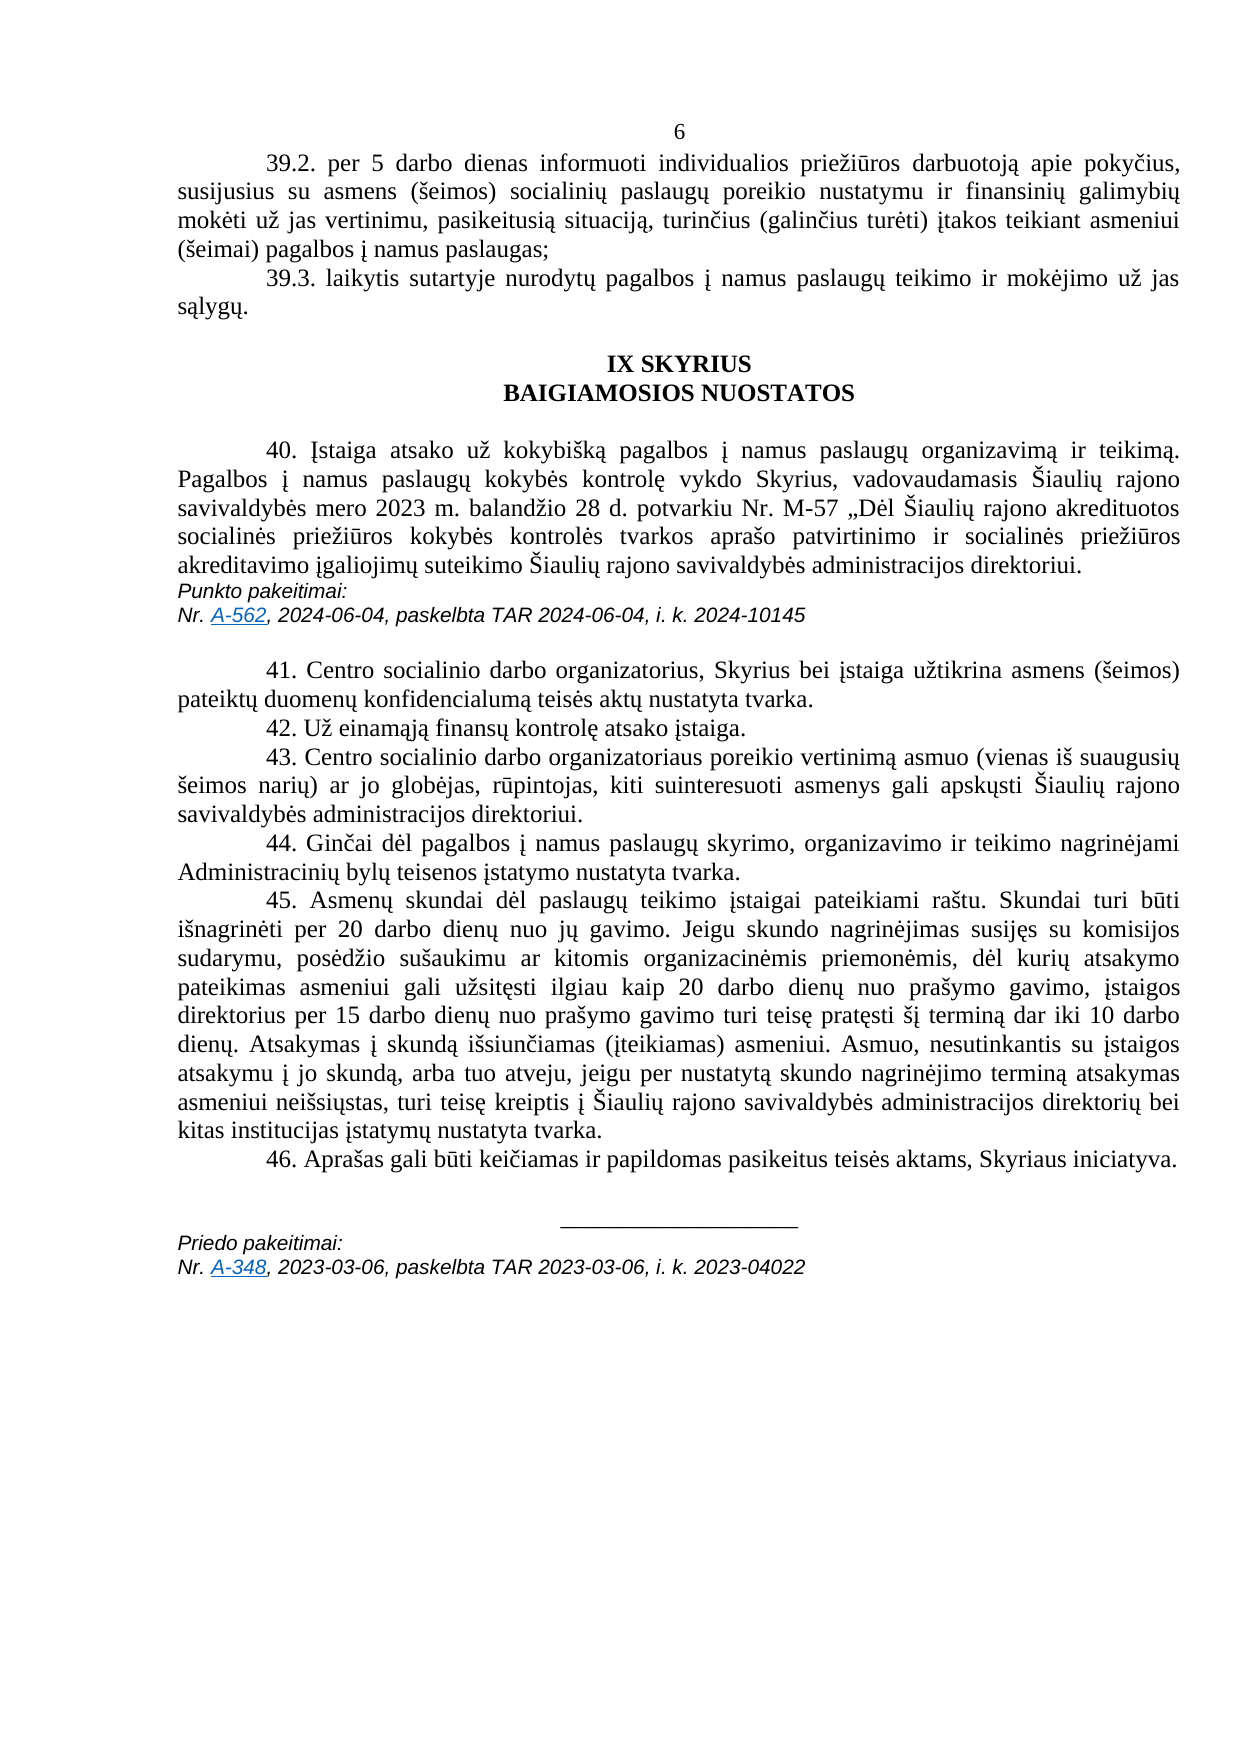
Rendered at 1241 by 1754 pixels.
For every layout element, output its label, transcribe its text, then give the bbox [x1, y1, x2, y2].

text BAIGIAMOSIOS NUOSTATOS [177, 378, 1181, 406]
text Priedo pakeitimai: [177, 1231, 1181, 1254]
text IX SKYRIUS [177, 349, 1181, 378]
text Nr. A-562, 2024-06-04, paskelbta TAR 2024-06-04, i. k. 2024-10145 [177, 603, 1181, 627]
text Punkto pakeitimai: [177, 579, 1181, 603]
text 41. Centro socialinio darbo organizatorius, Skyrius bei įstaiga užtikrina asmens (šeimos) pateiktų duomenų konfidencialumą teisės aktų nustatyta tvarka. [177, 656, 1181, 713]
text 39.2. per 5 darbo dienas informuoti individualios priežiūros darbuotoją apie pokyčius, susijusius su asmens (šeimos) socialinių paslaugų poreikio nustatymu ir finansinių galimybių mokėti už jas vertinimu, pasikeitusią situaciją, turinčius (galinčius turėti) įtakos teikiant asmeniui (šeimai) pagalbos į namus paslaugas; [177, 148, 1181, 263]
text 43. Centro socialinio darbo organizatoriaus poreikio vertinimą asmuo (vienas iš suaugusių šeimos narių) ar jo globėjas, rūpintojas, kiti suinteresuoti asmenys gali apskųsti Šiaulių rajono savivaldybės administracijos direktoriui. [177, 742, 1181, 828]
text 44. Ginčai dėl pagalbos į namus paslaugų skyrimo, organizavimo ir teikimo nagrinėjami Administracinių bylų teisenos įstatymo nustatyta tvarka. [177, 828, 1181, 886]
text 46. Aprašas gali būti keičiamas ir papildomas pasikeitus teisės aktams, Skyriaus iniciatyva. [177, 1144, 1181, 1173]
text 40. Įstaiga atsako už kokybišką pagalbos į namus paslaugų organizavimą ir teikimą. Pagalbos į namus paslaugų kokybės kontrolę vykdo Skyrius, vadovaudamasis Šiaulių rajono savivaldybės mero 2023 m. balandžio 28 d. potvarkiu Nr. M-57 „Dėl Šiaulių rajono akredituotos socialinės priežiūros kokybės kontrolės tvarkos aprašo patvirtinimo ir socialinės priežiūros akreditavimo įgaliojimų suteikimo Šiaulių rajono savivaldybės administracijos direktoriui. [177, 435, 1181, 579]
text 45. Asmenų skundai dėl paslaugų teikimo įstaigai pateikiami raštu. Skundai turi būti išnagrinėti per 20 darbo dienų nuo jų gavimo. Jeigu skundo nagrinėjimas susijęs su komisijos sudarymu, posėdžio sušaukimu ar kitomis organizacinėmis priemonėmis, dėl kurių atsakymo pateikimas asmeniui gali užsitęsti ilgiau kaip 20 darbo dienų nuo prašymo gavimo, įstaigos direktorius per 15 darbo dienų nuo prašymo gavimo turi teisę pratęsti šį terminą dar iki 10 darbo dienų. Atsakymas į skundą išsiunčiamas (įteikiamas) asmeniui. Asmuo, nesutinkantis su įstaigos atsakymu į jo skundą, arba tuo atveju, jeigu per nustatytą skundo nagrinėjimo terminą atsakymas asmeniui neišsiųstas, turi teisę kreiptis į Šiaulių rajono savivaldybės administracijos direktorių bei kitas institucijas įstatymų nustatyta tvarka. [177, 886, 1181, 1144]
text Nr. A-348, 2023-03-06, paskelbta TAR 2023-03-06, i. k. 2023-04022 [177, 1254, 1181, 1278]
text ___________________ [177, 1202, 1181, 1231]
text 42. Už einamąją finansų kontrolę atsako įstaiga. [177, 713, 1181, 742]
text 39.3. laikytis sutartyje nurodytų pagalbos į namus paslaugų teikimo ir mokėjimo už jas sąlygų. [177, 263, 1181, 320]
